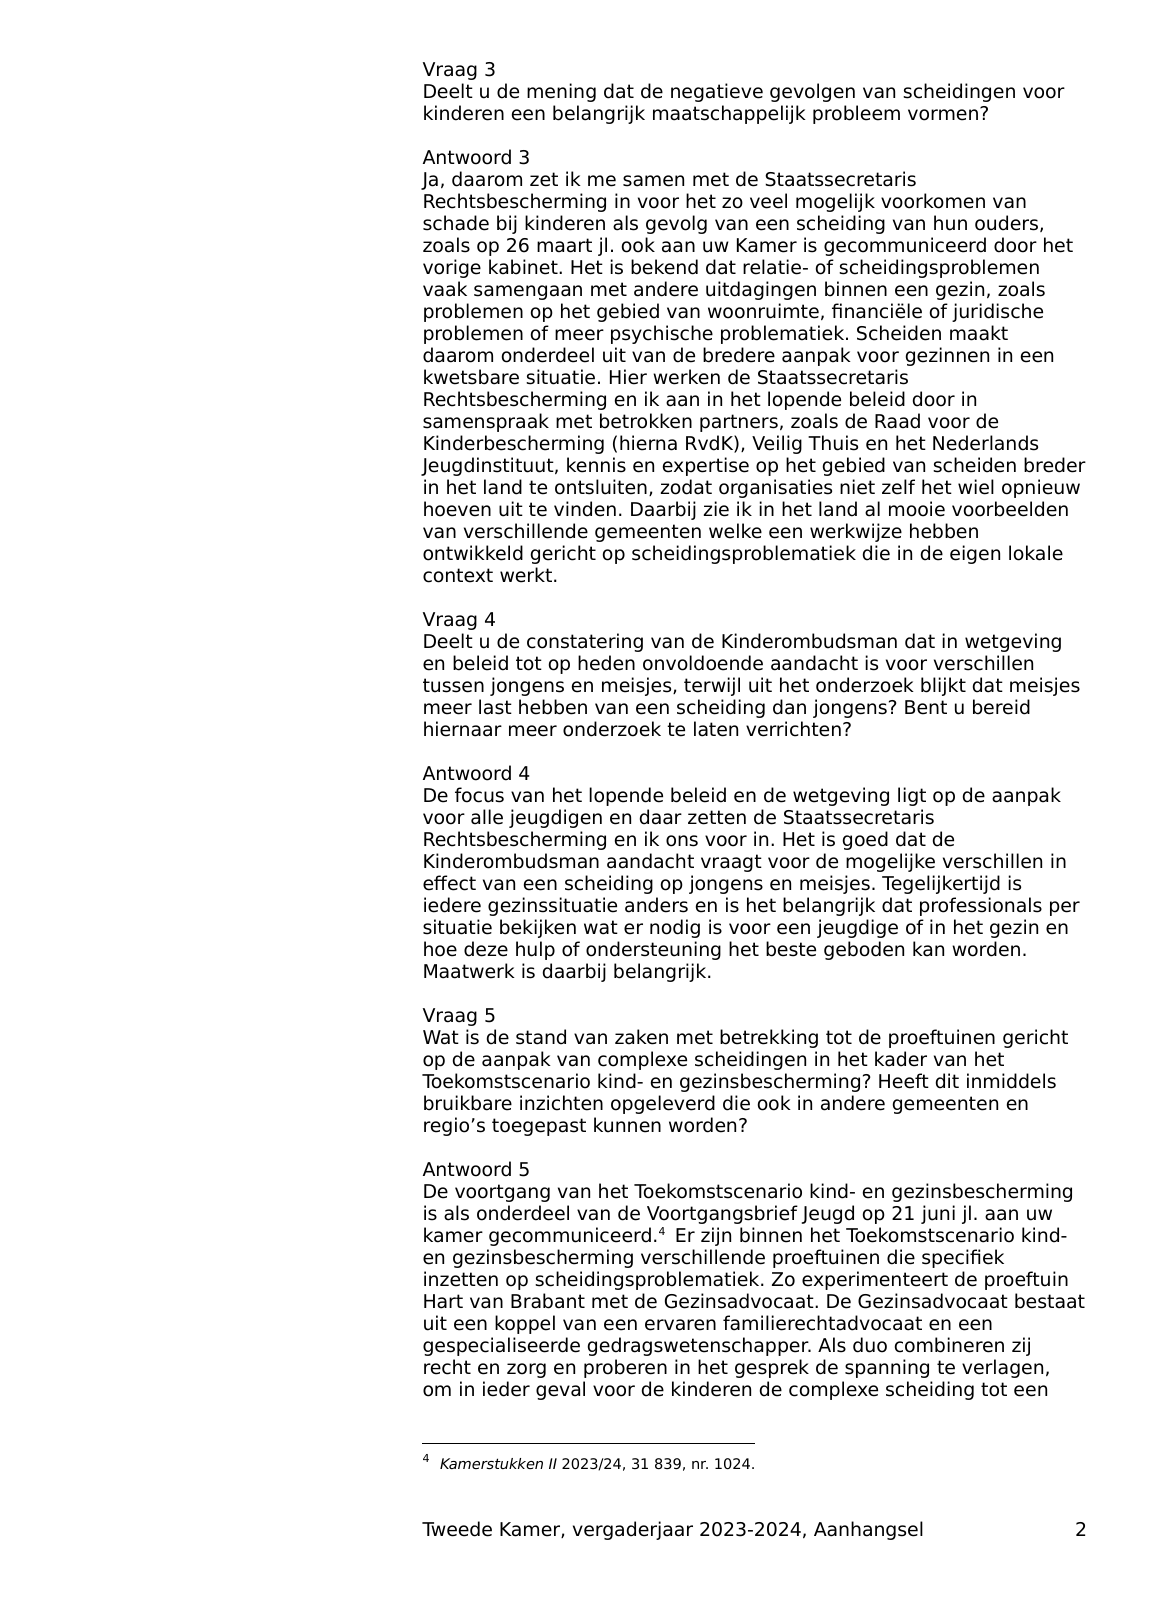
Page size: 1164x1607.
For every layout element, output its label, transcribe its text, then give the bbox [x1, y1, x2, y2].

text Antwoord 5 [422, 1159, 1087, 1181]
text De voortgang van het Toekomstscenario kind- en gezinsbescherming is als onderdeel van de Voortgangsbrief Jeugd op 21 juni jl. aan uw kamer gecommuniceerd. Er zijn binnen het Toekomstscenario kind- en gezinsbescherming verschillende proeftuinen die specifiek inzetten op scheidingsproblematiek. Zo experimenteert de proeftuin Hart van Brabant met de Gezinsadvocaat. De Gezinsadvocaat bestaat uit een koppel van een ervaren familierechtadvocaat en een gespecialiseerde gedragswetenschapper. Als duo combineren zij recht en zorg en proberen in het gesprek de spanning te verlagen, om in ieder geval voor de kinderen de complexe scheiding tot een [422, 1181, 1087, 1401]
text Deelt u de constatering van de Kinderombudsman dat in wetgeving en beleid tot op heden onvoldoende aandacht is voor verschillen tussen jongens en meisjes, terwijl uit het onderzoek blijkt dat meisjes meer last hebben van een scheiding dan jongens? Bent u bereid hiernaar meer onderzoek te laten verrichten? [422, 631, 1087, 741]
text Antwoord 4 [422, 763, 1087, 785]
text Ja, daarom zet ik me samen met de Staatssecretaris Rechtsbescherming in voor het zo veel mogelijk voorkomen van schade bij kinderen als gevolg van een scheiding van hun ouders, zoals op 26 maart jl. ook aan uw Kamer is gecommuniceerd door het vorige kabinet. Het is bekend dat relatie- of scheidingsproblemen vaak samengaan met andere uitdagingen binnen een gezin, zoals problemen op het gebied van woonruimte, financiële of juridische problemen of meer psychische problematiek. Scheiden maakt daarom onderdeel uit van de bredere aanpak voor gezinnen in een kwetsbare situatie. Hier werken de Staatssecretaris Rechtsbescherming en ik aan in het lopende beleid door in samenspraak met betrokken partners, zoals de Raad voor de Kinderbescherming (hierna RvdK), Veilig Thuis en het Nederlands Jeugdinstituut, kennis en expertise op het gebied van scheiden breder in het land te ontsluiten, zodat organisaties niet zelf het wiel opnieuw hoeven uit te vinden. Daarbij zie ik in het land al mooie voorbeelden van verschillende gemeenten welke een werkwijze hebben ontwikkeld gericht op scheidingsproblematiek die in de eigen lokale context werkt. [422, 169, 1087, 587]
text Deelt u de mening dat de negatieve gevolgen van scheidingen voor kinderen een belangrijk maatschappelijk probleem vormen? [422, 81, 1087, 125]
text Wat is de stand van zaken met betrekking tot de proeftuinen gericht op de aanpak van complexe scheidingen in het kader van het Toekomstscenario kind- en gezinsbescherming? Heeft dit inmiddels bruikbare inzichten opgeleverd die ook in andere gemeenten en regio’s toegepast kunnen worden? [422, 1027, 1087, 1137]
text Kamerstukken II 2023/24, 31 839, nr. 1024. [422, 1452, 1087, 1474]
text Vraag 4 [422, 609, 1087, 631]
text Vraag 5 [422, 1005, 1087, 1027]
text De focus van het lopende beleid en de wetgeving ligt op de aanpak voor alle jeugdigen en daar zetten de Staatssecretaris Rechtsbescherming en ik ons voor in. Het is goed dat de Kinderombudsman aandacht vraagt voor de mogelijke verschillen in effect van een scheiding op jongens en meisjes. Tegelijkertijd is iedere gezinssituatie anders en is het belangrijk dat professionals per situatie bekijken wat er nodig is voor een jeugdige of in het gezin en hoe deze hulp of ondersteuning het beste geboden kan worden. Maatwerk is daarbij belangrijk. [422, 785, 1087, 983]
text Vraag 3 [422, 59, 1087, 81]
text Antwoord 3 [422, 147, 1087, 169]
